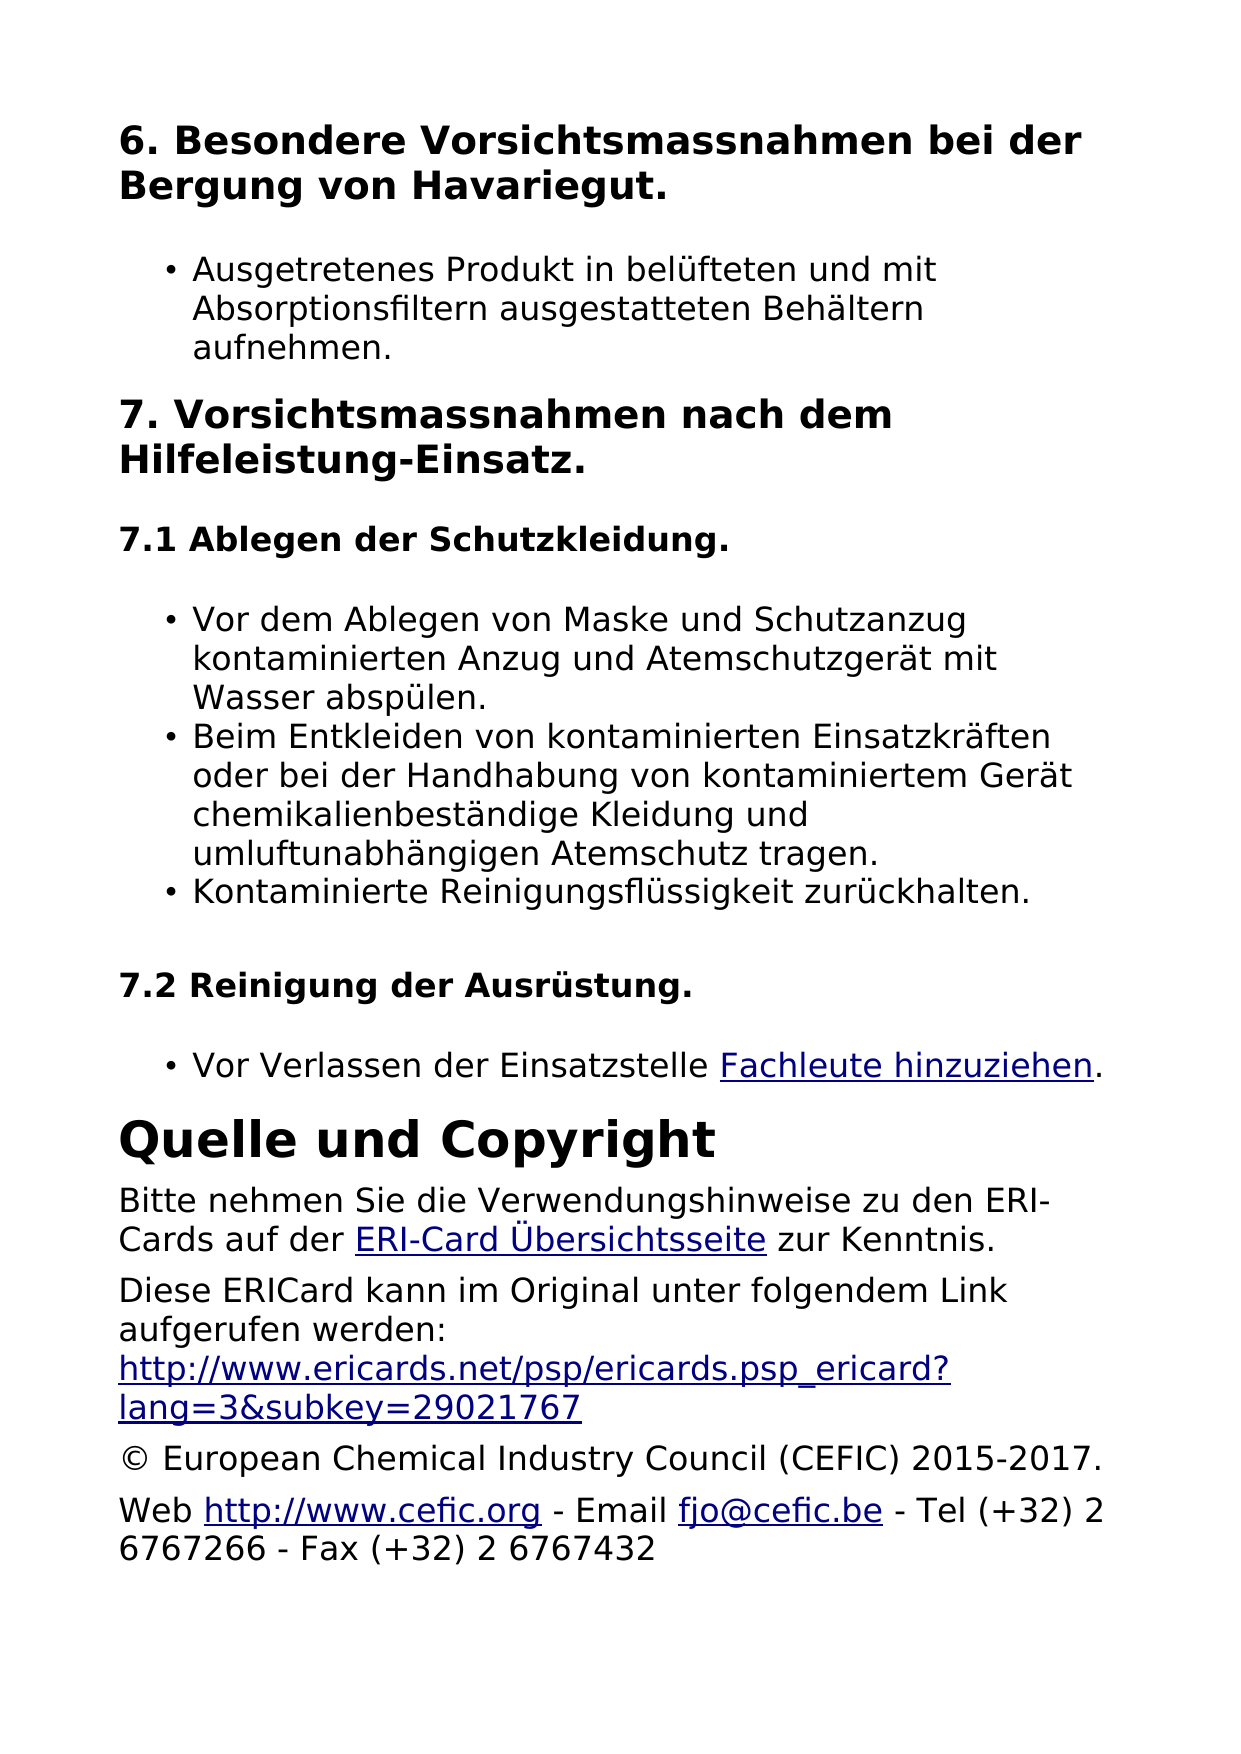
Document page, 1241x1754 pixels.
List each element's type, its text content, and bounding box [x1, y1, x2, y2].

text © European Chemical Industry Council (CEFIC) 2015-2017. [118, 1440, 1122, 1478]
subtitle 7.2 Reinigung der Ausrüstung. [118, 966, 1122, 1005]
list Kontaminierte Reinigungsflüssigkeit zurückhalten. [177, 873, 1122, 912]
text Diese ERICard kann im Original unter folgendem Link aufgerufen werden: http://www.ericards.net/psp/ericards.psp_ericard?lang=3&subkey=29021767 [118, 1272, 1122, 1427]
subtitle 7.1 Ablegen der Schutzkleidung. [118, 520, 1122, 559]
list Ausgetretenes Produkt in belüfteten und mit Absorptionsfiltern ausgestatteten Behältern aufnehmen. [177, 251, 1122, 367]
text Bitte nehmen Sie die Verwendungshinweise zu den ERI-Cards auf der ERI-Card Übersichtsseite zur Kenntnis. [118, 1182, 1122, 1259]
list Beim Entkleiden von kontaminierten Einsatzkräften oder bei der Handhabung von kontaminiertem Gerät chemikalienbeständige Kleidung und umluftunabhängigen Atemschutz tragen. [177, 717, 1122, 873]
subtitle Quelle und Copyright [118, 1111, 1122, 1169]
subtitle 6. Besondere Vorsichtsmassnahmen bei der Bergung von Havariegut. [118, 118, 1122, 208]
subtitle 7. Vorsichtsmassnahmen nach dem Hilfeleistung-Einsatz. [118, 392, 1122, 482]
text Web http://www.cefic.org - Email fjo@cefic.be - Tel (+32) 2 6767266 - Fax (+32) 2 6767432 [118, 1491, 1122, 1569]
list Vor Verlassen der Einsatzstelle Fachleute hinzuziehen. [177, 1047, 1122, 1086]
text [118, 1581, 1122, 1620]
list Vor dem Ablegen von Maske und Schutzanzug kontaminierten Anzug und Atemschutzgerät mit Wasser abspülen. [177, 601, 1122, 717]
